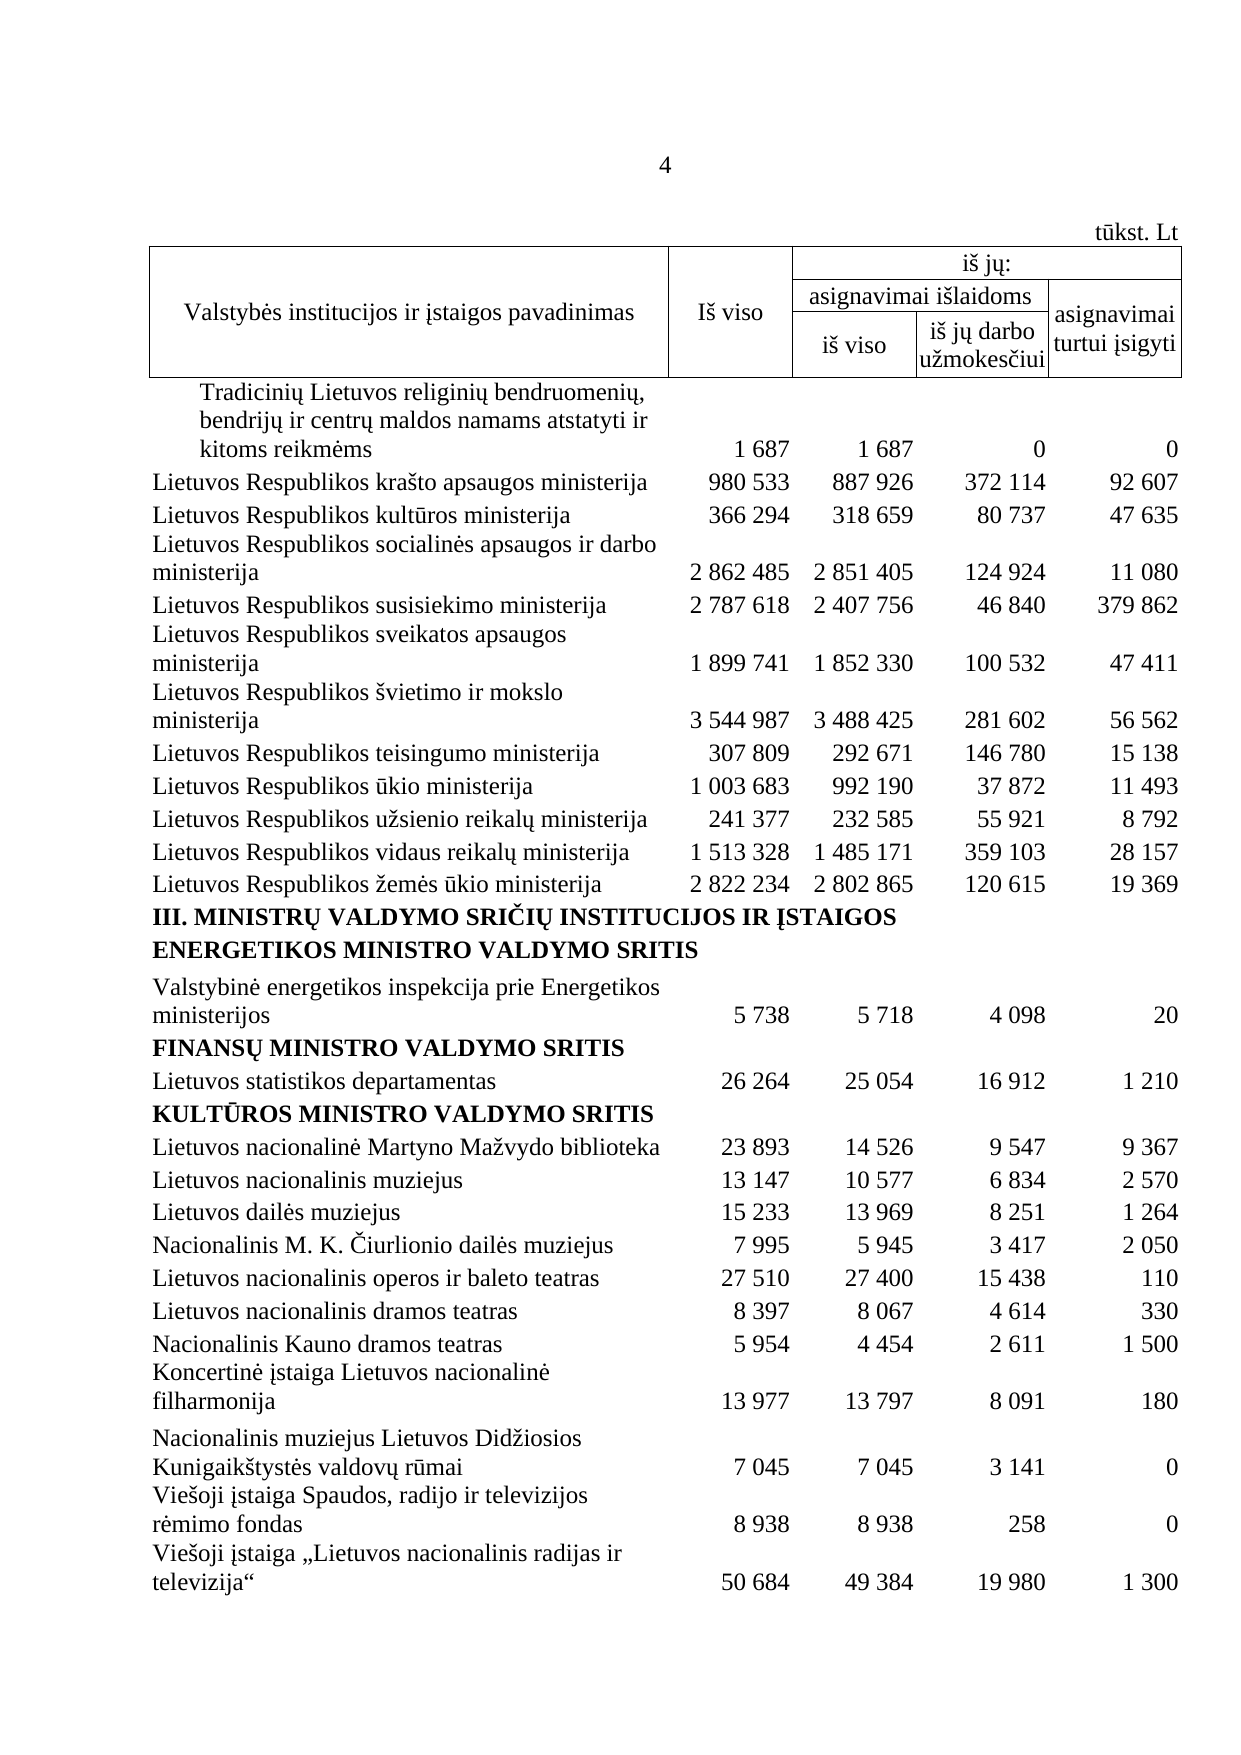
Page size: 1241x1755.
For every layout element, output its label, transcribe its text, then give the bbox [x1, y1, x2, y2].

table_cell 3 417 [916, 1226, 1048, 1259]
table_cell 15 233 [669, 1194, 792, 1226]
table_cell 5 945 [792, 1226, 916, 1259]
table_cell 2 862 485 [669, 529, 792, 586]
table_cell Lietuvos Respublikos ūkio ministerija [149, 767, 668, 800]
table_cell ENERGETIKOS MINISTRO VALDYMO SRITIS [149, 931, 1181, 964]
table_cell 8 091 [916, 1358, 1048, 1415]
table_cell 28 157 [1048, 833, 1181, 865]
table_cell 307 809 [669, 734, 792, 767]
table_cell Nacionalinis M. K. Čiurlionio dailės muziejus [149, 1226, 668, 1259]
table_cell 4 454 [792, 1325, 916, 1357]
table_cell 8 067 [792, 1292, 916, 1325]
table_cell Lietuvos nacionalinis operos ir baleto teatras [149, 1259, 668, 1292]
table_cell 379 862 [1048, 586, 1181, 619]
table_cell 27 510 [669, 1259, 792, 1292]
table_cell 318 659 [792, 496, 916, 529]
table_cell 20 [1048, 964, 1181, 1029]
table_cell 0 [916, 378, 1048, 463]
table_cell 4 098 [916, 964, 1048, 1029]
table_cell 49 384 [792, 1538, 916, 1596]
table_cell 5 954 [669, 1325, 792, 1357]
table_cell 372 114 [916, 463, 1048, 496]
table_cell 124 924 [916, 529, 1048, 586]
table_cell 19 980 [916, 1538, 1048, 1596]
table_cell 0 [1048, 378, 1181, 463]
table_cell Nacionalinis muziejus Lietuvos Didžiosios Kunigaikštystės valdovų rūmai [149, 1415, 668, 1481]
table_header tūkst. Lt [1048, 213, 1181, 246]
table_cell KULTŪROS MINISTRO VALDYMO SRITIS [149, 1095, 1181, 1128]
table_cell 146 780 [916, 734, 1048, 767]
table_cell 2 570 [1048, 1161, 1181, 1193]
table_cell 47 411 [1048, 619, 1181, 677]
table_cell 120 615 [916, 865, 1048, 898]
table_cell 2 787 618 [669, 586, 792, 619]
table_cell Lietuvos statistikos departamentas [149, 1062, 668, 1095]
table_cell 50 684 [669, 1538, 792, 1596]
table_cell Viešoji įstaiga „Lietuvos nacionalinis radijas ir televizija“ [149, 1538, 668, 1596]
table_cell 8 792 [1048, 800, 1181, 832]
table_cell 1 687 [669, 378, 792, 463]
table_cell 1 300 [1048, 1538, 1181, 1596]
table_cell 3 544 987 [669, 677, 792, 734]
table_cell 1 485 171 [792, 833, 916, 865]
table_cell 4 614 [916, 1292, 1048, 1325]
table_cell 281 602 [916, 677, 1048, 734]
table_header [792, 213, 916, 246]
table_cell 13 977 [669, 1358, 792, 1415]
table_cell Lietuvos nacionalinis dramos teatras [149, 1292, 668, 1325]
table_cell 180 [1048, 1358, 1181, 1415]
table_cell 0 [1048, 1481, 1181, 1538]
table_cell Koncertinė įstaiga Lietuvos nacionalinė filharmonija [149, 1358, 668, 1415]
table_cell Nacionalinis Kauno dramos teatras [149, 1325, 668, 1357]
table_cell 5 718 [792, 964, 916, 1029]
table_cell 11 493 [1048, 767, 1181, 800]
table_cell 8 397 [669, 1292, 792, 1325]
table_cell 330 [1048, 1292, 1181, 1325]
table_cell 1 513 328 [669, 833, 792, 865]
table_cell 92 607 [1048, 463, 1181, 496]
table_cell Lietuvos Respublikos vidaus reikalų ministerija [149, 833, 668, 865]
table_cell 2 611 [916, 1325, 1048, 1357]
table_cell 9 547 [916, 1128, 1048, 1161]
table_cell 1 852 330 [792, 619, 916, 677]
table_cell 55 921 [916, 800, 1048, 832]
table_cell 887 926 [792, 463, 916, 496]
table_cell III. MINISTRŲ VALDYMO SRIČIŲ INSTITUCIJOS IR ĮSTAIGOS [149, 898, 1181, 931]
table_cell iš jų darbo užmokesčiui [917, 312, 1048, 377]
table_cell Lietuvos Respublikos žemės ūkio ministerija [149, 865, 668, 898]
table_cell 27 400 [792, 1259, 916, 1292]
table_cell 7 045 [792, 1415, 916, 1481]
table_cell 80 737 [916, 496, 1048, 529]
table_cell Lietuvos Respublikos švietimo ir mokslo ministerija [149, 677, 668, 734]
table_cell 13 797 [792, 1358, 916, 1415]
table_cell 25 054 [792, 1062, 916, 1095]
table_cell Lietuvos Respublikos socialinės apsaugos ir darbo ministerija [149, 529, 668, 586]
table_cell 19 369 [1048, 865, 1181, 898]
table_cell 13 147 [669, 1161, 792, 1193]
table_cell 14 526 [792, 1128, 916, 1161]
table_cell Lietuvos dailės muziejus [149, 1194, 668, 1226]
table_cell 56 562 [1048, 677, 1181, 734]
table_cell 11 080 [1048, 529, 1181, 586]
table_cell 100 532 [916, 619, 1048, 677]
table_cell 7 995 [669, 1226, 792, 1259]
table_cell 23 893 [669, 1128, 792, 1161]
table_cell 980 533 [669, 463, 792, 496]
table_cell 2 822 234 [669, 865, 792, 898]
table_cell 3 488 425 [792, 677, 916, 734]
table_cell FINANSŲ MINISTRO VALDYMO SRITIS [149, 1029, 1181, 1062]
table_cell Lietuvos nacionalinis muziejus [149, 1161, 668, 1193]
table_cell 46 840 [916, 586, 1048, 619]
table_cell Tradicinių Lietuvos religinių bendruomenių, bendrijų ir centrų maldos namams atstatyti ir kitoms reikmėms [149, 378, 668, 463]
table_cell 1 264 [1048, 1194, 1181, 1226]
table_cell 37 872 [916, 767, 1048, 800]
table_cell Lietuvos Respublikos teisingumo ministerija [149, 734, 668, 767]
table_cell Valstybės institucijos ir įstaigos pavadinimas [150, 247, 668, 377]
table_cell Lietuvos nacionalinė Martyno Mažvydo biblioteka [149, 1128, 668, 1161]
table_cell 232 585 [792, 800, 916, 832]
table_cell 8 938 [792, 1481, 916, 1538]
table_header [149, 213, 668, 246]
table_cell 292 671 [792, 734, 916, 767]
table_cell 366 294 [669, 496, 792, 529]
table_cell 16 912 [916, 1062, 1048, 1095]
table_cell 1 003 683 [669, 767, 792, 800]
table_cell 47 635 [1048, 496, 1181, 529]
table_cell 9 367 [1048, 1128, 1181, 1161]
table_cell 10 577 [792, 1161, 916, 1193]
table_cell iš jų: [793, 247, 1181, 278]
table_header [669, 213, 792, 246]
table_cell Lietuvos Respublikos kultūros ministerija [149, 496, 668, 529]
table_cell 2 407 756 [792, 586, 916, 619]
table_cell 1 687 [792, 378, 916, 463]
table_cell 8 251 [916, 1194, 1048, 1226]
table_cell 15 138 [1048, 734, 1181, 767]
table_cell 7 045 [669, 1415, 792, 1481]
table_cell 15 438 [916, 1259, 1048, 1292]
table_cell 8 938 [669, 1481, 792, 1538]
table_cell 2 851 405 [792, 529, 916, 586]
table_header [916, 213, 1048, 246]
table_cell Lietuvos Respublikos krašto apsaugos ministerija [149, 463, 668, 496]
table_cell 2 050 [1048, 1226, 1181, 1259]
table_cell Iš viso [669, 247, 792, 377]
table_cell Lietuvos Respublikos susisiekimo ministerija [149, 586, 668, 619]
table_cell asignavimai išlaidoms [793, 280, 1048, 311]
table_cell 5 738 [669, 964, 792, 1029]
table_cell 2 802 865 [792, 865, 916, 898]
table_cell iš viso [793, 312, 916, 377]
table_cell 6 834 [916, 1161, 1048, 1193]
table_cell Viešoji įstaiga Spaudos, radijo ir televizijos rėmimo fondas [149, 1481, 668, 1538]
table_cell Valstybinė energetikos inspekcija prie Energetikos ministerijos [149, 964, 668, 1029]
table_cell 110 [1048, 1259, 1181, 1292]
table_cell asignavimai turtui įsigyti [1049, 280, 1181, 377]
table_cell 359 103 [916, 833, 1048, 865]
table_cell 258 [916, 1481, 1048, 1538]
table_cell Lietuvos Respublikos užsienio reikalų ministerija [149, 800, 668, 832]
table_cell 0 [1048, 1415, 1181, 1481]
table_cell 992 190 [792, 767, 916, 800]
table_cell 26 264 [669, 1062, 792, 1095]
table_cell 3 141 [916, 1415, 1048, 1481]
table_cell Lietuvos Respublikos sveikatos apsaugos ministerija [149, 619, 668, 677]
table_cell 1 899 741 [669, 619, 792, 677]
table_cell 1 500 [1048, 1325, 1181, 1357]
table_cell 1 210 [1048, 1062, 1181, 1095]
table_cell 241 377 [669, 800, 792, 832]
table_cell 13 969 [792, 1194, 916, 1226]
